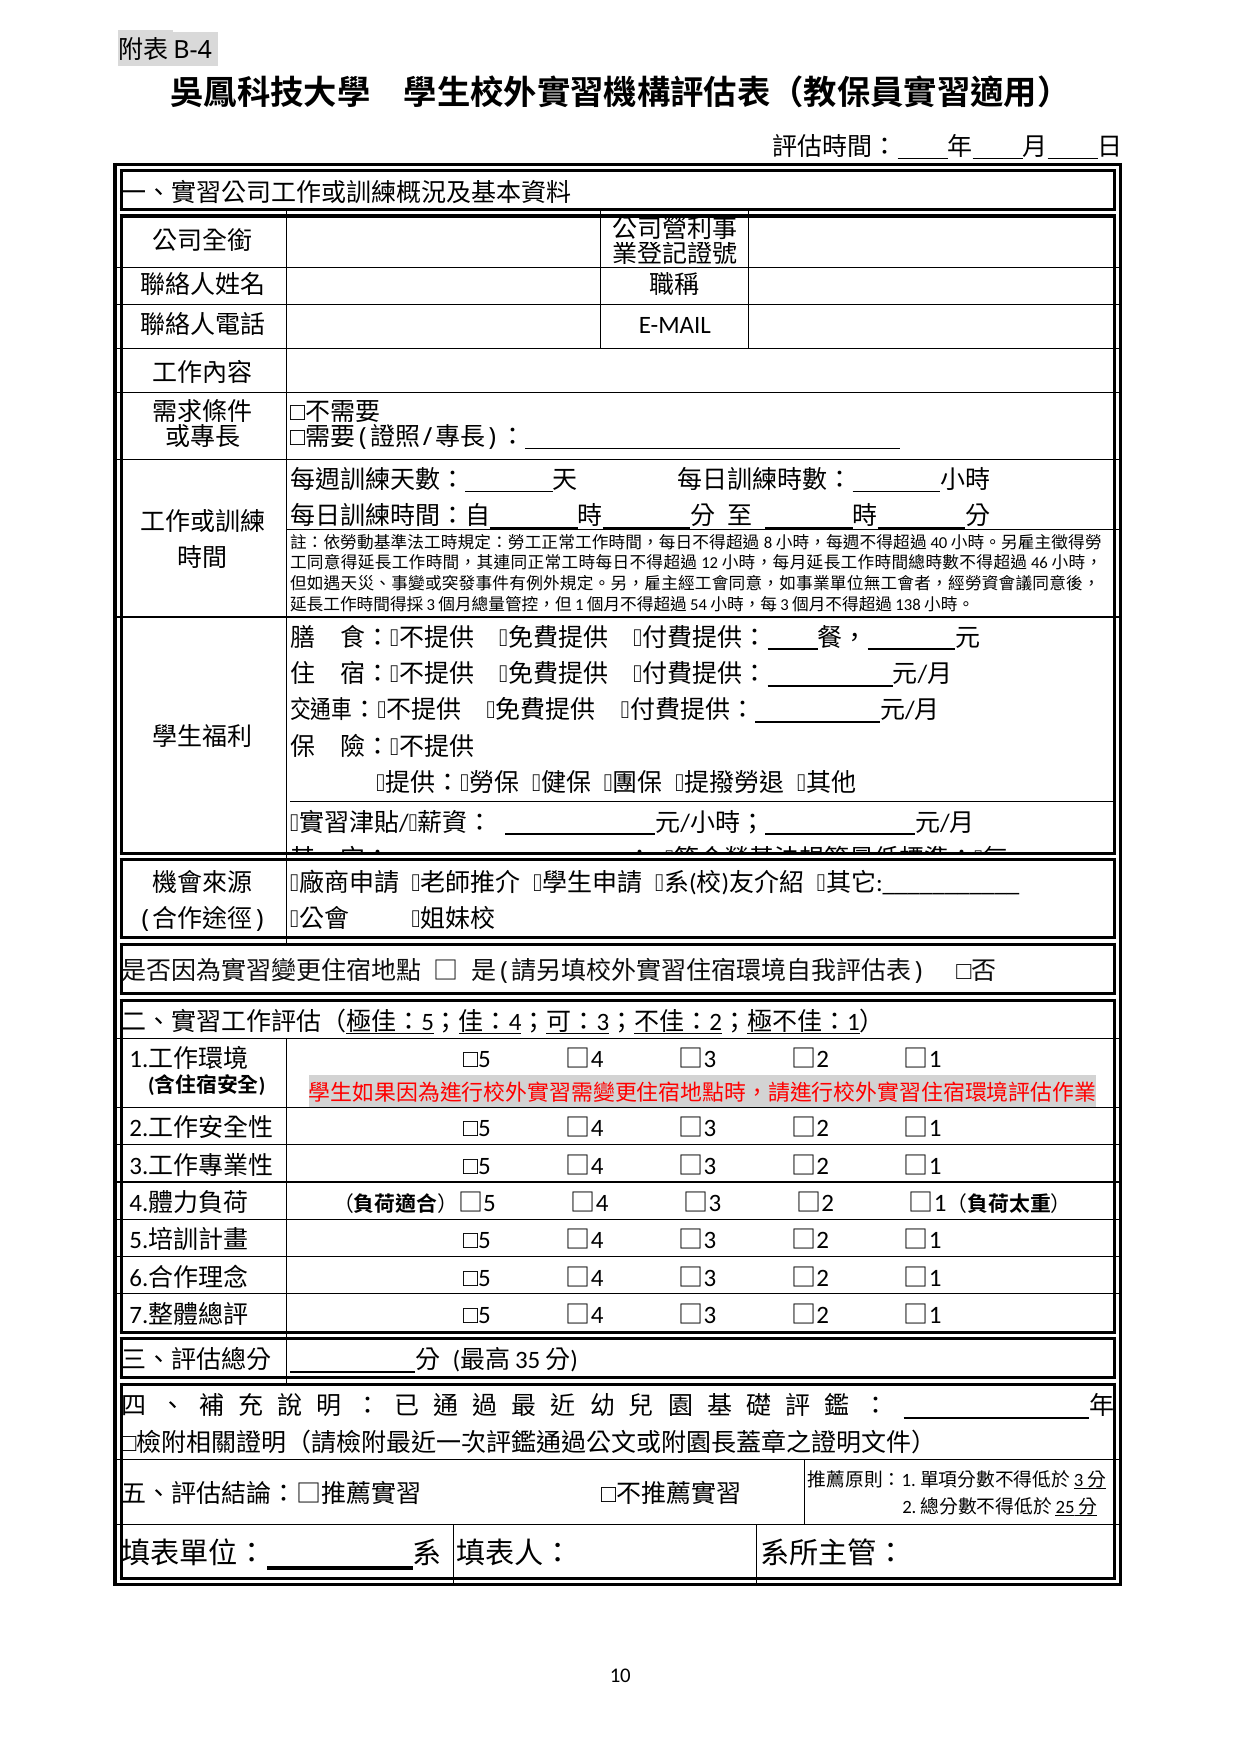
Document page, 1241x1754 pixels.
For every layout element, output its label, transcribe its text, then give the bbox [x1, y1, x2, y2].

table_cell [749, 218, 1113, 267]
table_cell 填表人： [454, 1525, 756, 1577]
table_cell 膳 食：不提供 免費提供 付費提供： 餐， 元 住 宿：不提供 免費提供 付費提供： 元/月 交通車：不提供 免費提供 付費提供： 元/月 保 險：不提供 提供：勞保 健保 團保 提撥勞退 其他 實習津貼/薪資： 元/小時； 元/月 其 它： ； 符合勞基法規範最低標準；無 [287, 618, 1113, 852]
table_cell 機會來源 (合作途徑) [118, 852, 286, 936]
table_cell 需求條件 或專長 [123, 393, 286, 458]
table_cell 廠商申請 老師推介 學生申請 系(校)友介紹 其它:___________ 公會 姐妹校 [287, 852, 1117, 936]
table_cell 1.工作環境 (含住宿安全) [123, 1039, 286, 1107]
table_cell [749, 208, 1117, 267]
table_cell 2.工作安全性 [123, 1108, 286, 1144]
table_cell 註：依勞動基準法工時規定：勞工正常工作時間，每日不得超過8小時，每週不得超過40小時。另雇主徵得勞工同意得延長工作時間，其連同正常工時每日不得超過12小時，每月延長工作時間總時數不得超過46小時，但如遇天災、事變或突發事件有例外規定。另，雇主經工會同意，如事業單位無工會者，經勞資會議同意後，延長工作時間得採3個月總量管控，但1個月不得超過54小時，每3個月不得超過138小時。 [287, 530, 1113, 616]
text 附表B-4 [118, 29, 1122, 66]
table_cell 5.培訓計畫 [123, 1220, 286, 1256]
table_cell 是否因為實習變更住宿地點 □ 是(請另填校外實習住宿環境自我評估表) □否 [123, 946, 1113, 992]
table_cell 4.體力負荷 [123, 1183, 286, 1219]
table_cell 是否因為實習變更住宿地點 □ 是(請另填校外實習住宿環境自我評估表) □否 [287, 936, 1117, 992]
table_cell 3.工作專業性 [123, 1145, 286, 1181]
table_cell 二、實習工作評估（極佳：5；佳：4；可：3；不佳：2；極不佳：1） [118, 992, 1117, 1038]
table_cell □5 □4 □3 □2 □1 [287, 1220, 1113, 1256]
text 吳鳳科技大學 學生校外實習機構評估表（教保員實習適用） [118, 66, 1122, 114]
table_cell □5 □4 □3 □2 □1 [287, 1257, 1113, 1293]
table_cell [287, 268, 600, 304]
table_cell 公司全銜 [118, 208, 286, 267]
table_cell 聯絡人姓名 [123, 268, 286, 304]
table_cell E-MAIL [601, 305, 748, 348]
table_cell 職稱 [601, 268, 748, 304]
text 評估時間： 年 月 日 [118, 127, 1122, 163]
table_cell 6.合作理念 [123, 1257, 286, 1293]
table_cell 四、補充說明：已通過最近幼兒園基礎評鑑： 年 □檢附相關證明（請檢附最近一次評鑑通過公文或附園長蓋章之證明文件） [118, 1376, 286, 1459]
table_cell [287, 349, 1113, 392]
table_cell □不需要 □需要(證照/專長)： [287, 393, 1113, 458]
table_cell 是否因為實習變更住宿地點 □ 是(請另填校外實習住宿環境自我評估表) □否 [118, 936, 286, 992]
table_cell （負荷適合）□5 □4 □3 □2 □1（負荷太重） [287, 1183, 1113, 1219]
table_cell 工作或訓練 時間 [123, 460, 286, 616]
table_cell 四、補充說明：已通過最近幼兒園基礎評鑑： 年 □檢附相關證明（請檢附最近一次評鑑通過公文或附園長蓋章之證明文件） [123, 1386, 1113, 1459]
table_cell 推薦原則：1. 單項分數不得低於3分 2. 總分數不得低於25分 [805, 1460, 1113, 1524]
table_cell 三、評估總分 [118, 1331, 286, 1376]
table_cell [287, 218, 600, 267]
table_cell 系所主管： [757, 1525, 1113, 1577]
table_cell □5 □4 □3 □2 □1 [287, 1108, 1113, 1144]
table_cell 填表單位： 系 [123, 1525, 453, 1577]
table_header 一、實習公司工作或訓練概況及基本資料 [118, 166, 1117, 208]
table_cell □5 □4 □3 □2 □1 [287, 1145, 1113, 1181]
table_cell 分 (最高35分) [287, 1331, 1117, 1376]
table_cell □5 □4 □3 □2 □1 [287, 1294, 1113, 1331]
table_cell 學生福利 [123, 618, 286, 852]
table_cell 五、評估結論：□推薦實習 □不推薦實習 [123, 1460, 804, 1524]
table_cell 聯絡人電話 [123, 305, 286, 348]
table_cell [749, 268, 1113, 304]
table_cell [287, 305, 600, 348]
table_cell [749, 305, 1113, 348]
table_cell 7.整體總評 [123, 1294, 286, 1331]
table_cell 公司營利事業登記證號 [601, 218, 748, 267]
table_cell □5 □4 □3 □2 □1 學生如果因為進行校外實習需變更住宿地點時，請進行校外實習住宿環境評估作業 [287, 1039, 1113, 1107]
table_cell 每週訓練天數： 天 每日訓練時數： 小時 每日訓練時間：自 時 分 至 時 分 [287, 460, 1113, 529]
table_cell 四、補充說明：已通過最近幼兒園基礎評鑑： 年 □檢附相關證明（請檢附最近一次評鑑通過公文或附園長蓋章之證明文件） [287, 1376, 1117, 1459]
table_cell 工作內容 [123, 349, 286, 392]
